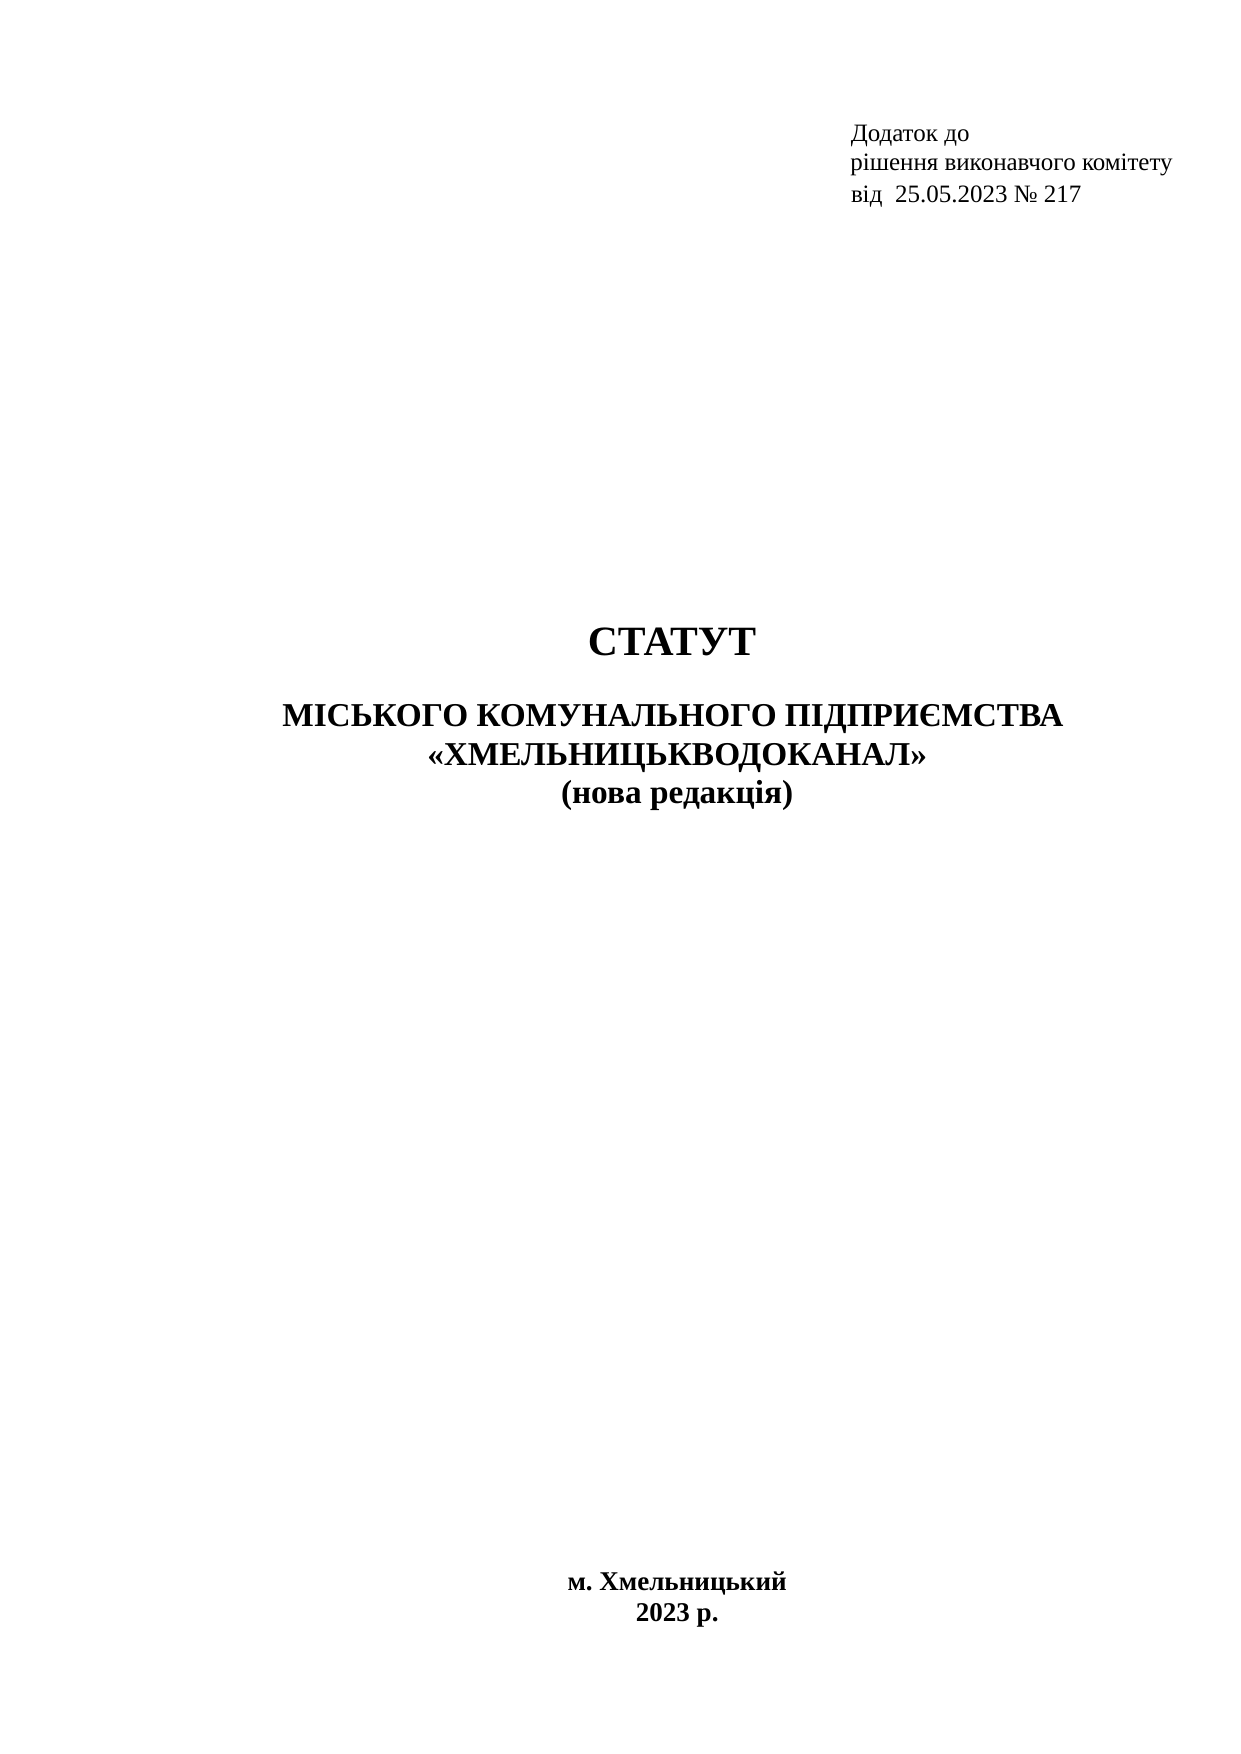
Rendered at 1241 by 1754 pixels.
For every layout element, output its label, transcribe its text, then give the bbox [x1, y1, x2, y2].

text Додаток до [173, 118, 1176, 147]
text СТАТУТ [178, 616, 1176, 664]
text м. Хмельницький [178, 1565, 1176, 1596]
text «ХМЕЛЬНИЦЬКВОДОКАНАЛ» [178, 734, 1176, 772]
text 2023 р. [178, 1596, 1176, 1627]
text (нова редакція) [178, 772, 1176, 811]
text МІСЬКОГО КОМУНАЛЬНОГО ПІДПРИЄМСТВА [178, 696, 1176, 734]
text рішення виконавчого комітету від 25.05.2023 № 217 [178, 147, 1176, 243]
